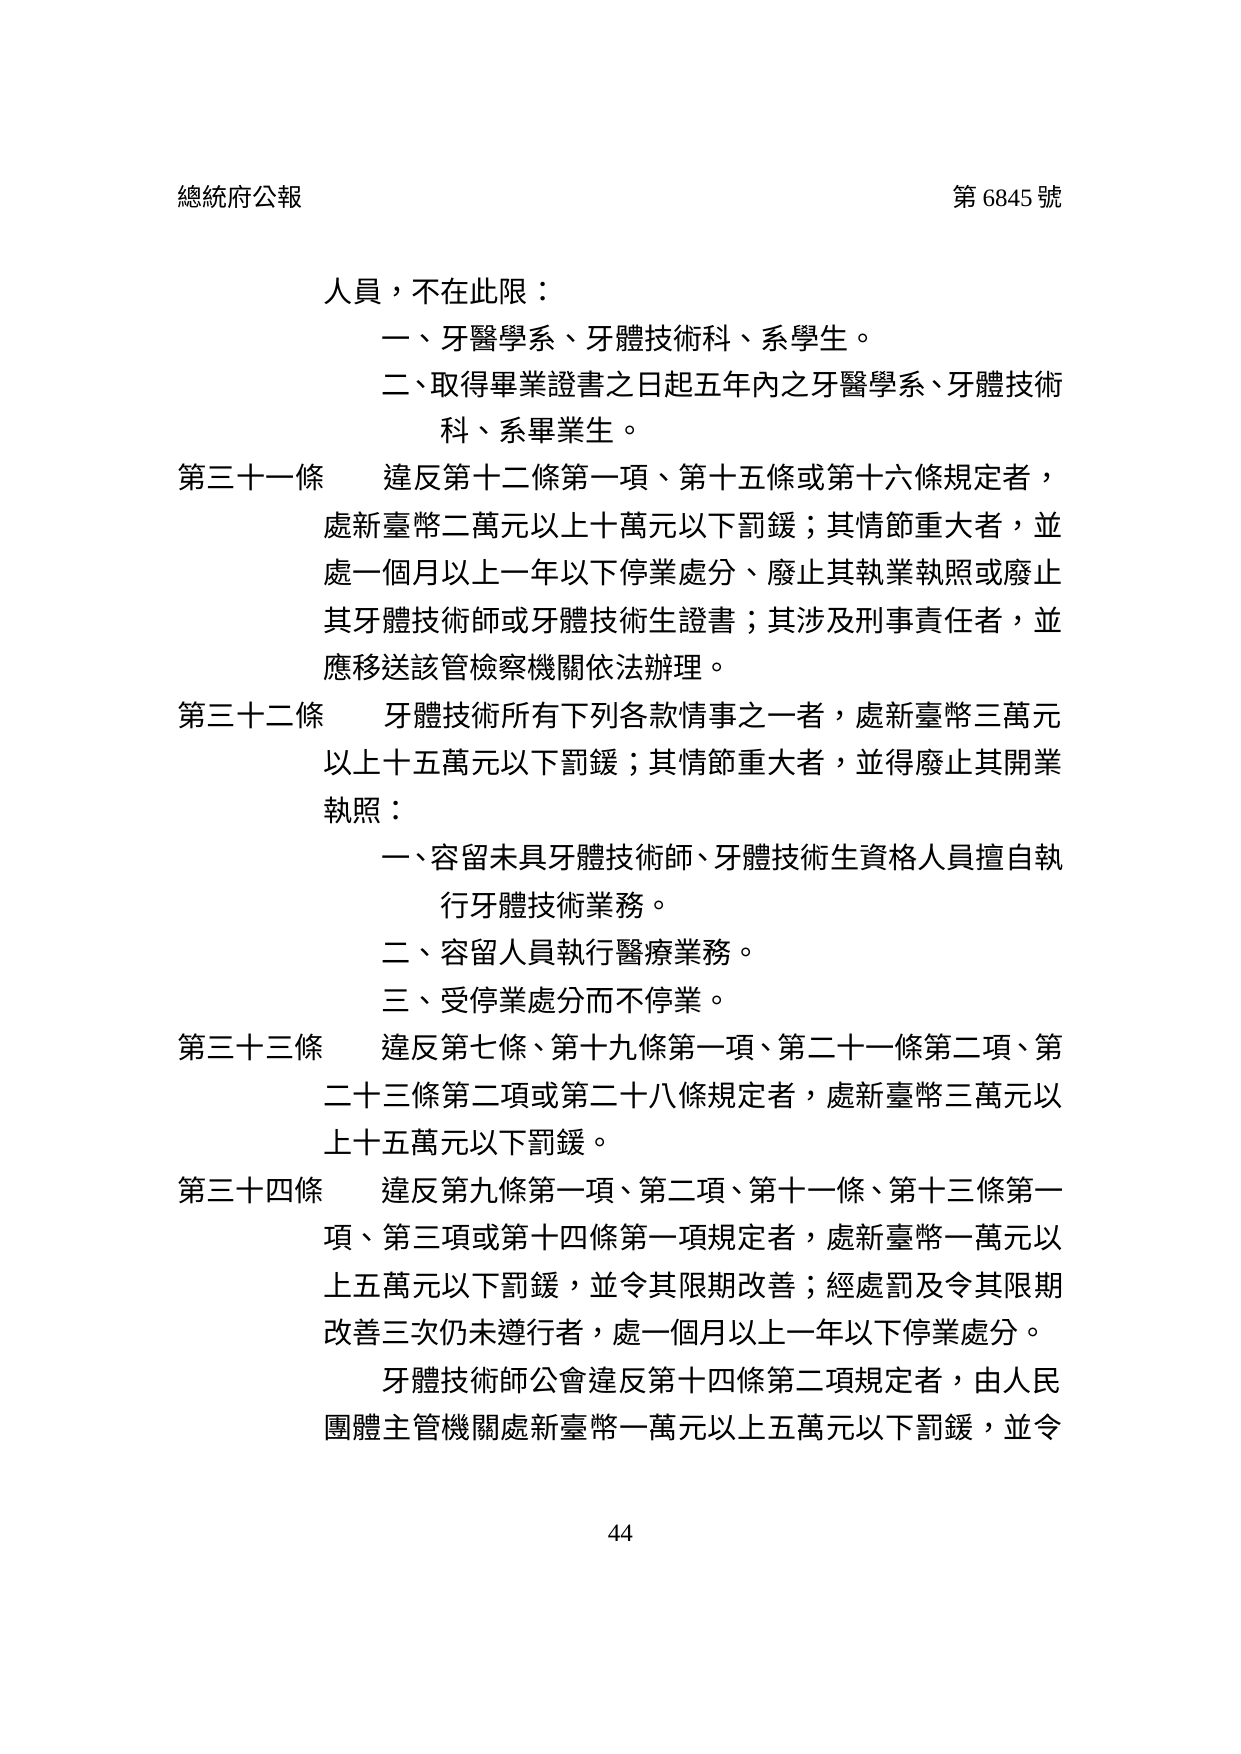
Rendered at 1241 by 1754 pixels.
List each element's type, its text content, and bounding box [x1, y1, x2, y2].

text 一、容留未具牙體技術師、牙體技術生資格人員擅自執行牙體技術業務。 [381, 831, 1063, 926]
text 第三十三條 違反第七條、第十九條第一項、第二十一條第二項、第二十三條第二項或第二十八條規定者，處新臺幣三萬元以上十五萬元以下罰鍰。 [177, 1021, 1063, 1163]
text 三、受停業處分而不停業。 [381, 973, 1063, 1021]
text 二、容留人員執行醫療業務。 [381, 926, 1063, 973]
text 牙體技術師公會違反第十四條第二項規定者，由人民團體主管機關處新臺幣一萬元以上五萬元以下罰鍰，並令 [323, 1353, 1063, 1448]
text 第三十二條 牙體技術所有下列各款情事之一者，處新臺幣三萬元以上十五萬元以下罰鍰；其情節重大者，並得廢止其開業執照： [177, 688, 1063, 831]
text 第三十四條 違反第九條第一項、第二項、第十一條、第十三條第一項、第三項或第十四條第一項規定者，處新臺幣一萬元以上五萬元以下罰鍰，並令其限期改善；經處罰及令其限期改善三次仍未遵行者，處一個月以上一年以下停業處分。 [177, 1163, 1063, 1353]
text 第三十一條 違反第十二條第一項、第十五條或第十六條規定者，處新臺幣二萬元以上十萬元以下罰鍰；其情節重大者，並處一個月以上一年以下停業處分、廢止其執業執照或廢止其牙體技術師或牙體技術生證書；其涉及刑事責任者，並應移送該管檢察機關依法辦理。 [177, 451, 1063, 688]
text 一、牙醫學系、牙體技術科、系學生。 [381, 312, 1063, 358]
text 二、取得畢業證書之日起五年內之牙醫學系、牙體技術科、系畢業生。 [381, 358, 1063, 451]
text 人員，不在此限： [177, 266, 1063, 312]
